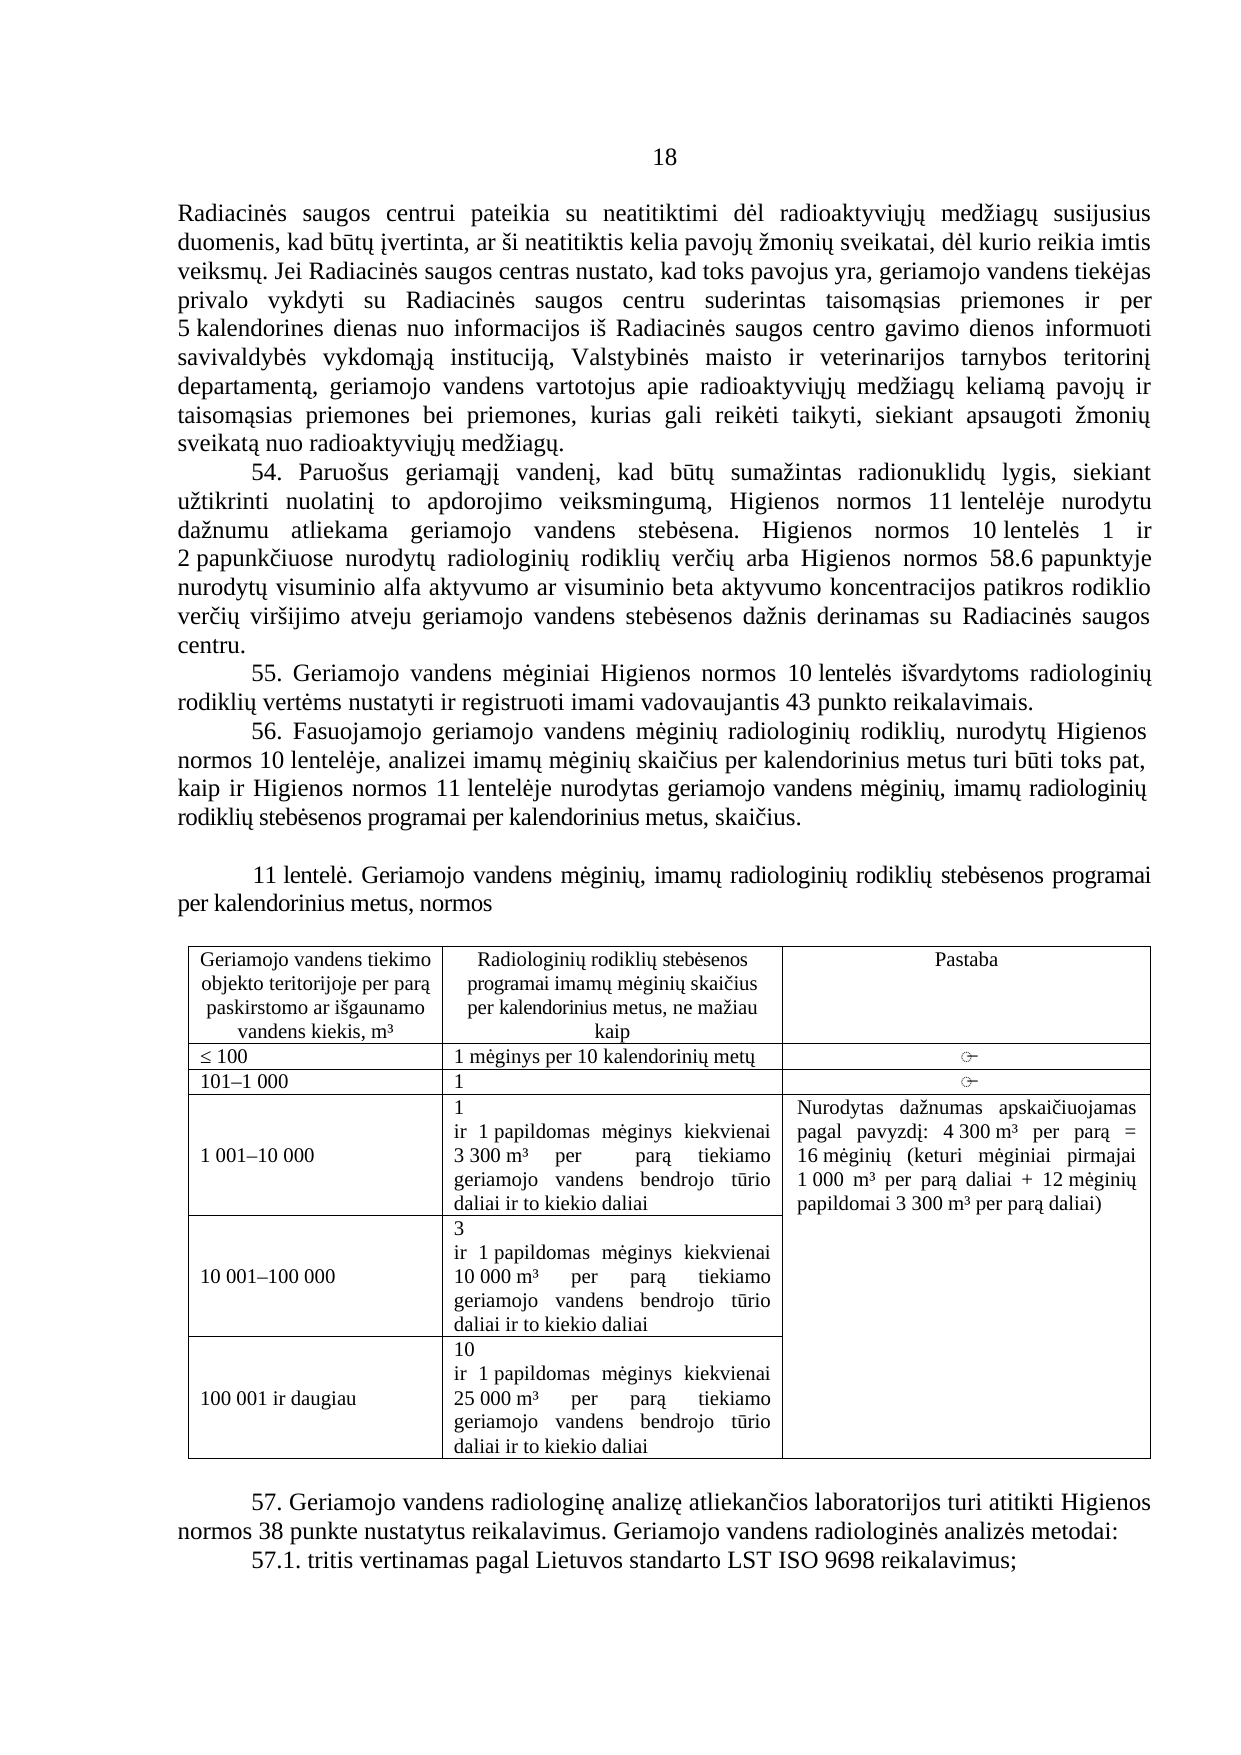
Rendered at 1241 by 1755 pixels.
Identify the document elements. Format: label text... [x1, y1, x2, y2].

table_cell 3 ir 1 papildomas mėginys kiekvienai 10 000 m³ per parą tiekiamo geriamojo vandens bendrojo tūrio daliai ir to kiekio daliai [443, 1216, 782, 1336]
text 57. Geriamojo vandens radiologinę analizę atliekančios laboratorijos turi atitikti Higienos normos 38 punkte nustatytus reikalavimus. Geriamojo vandens radiologinės analizės metodai: [177, 1487, 1152, 1545]
table_cell 10 ir 1 papildomas mėginys kiekvienai 25 000 m³ per parą tiekiamo geriamojo vandens bendrojo tūrio daliai ir to kiekio daliai [443, 1337, 782, 1458]
table_cell 100 001 ir daugiau [189, 1337, 442, 1458]
table_cell 10 001–100 000 [189, 1216, 442, 1336]
text Radiacinės saugos centrui pateikia su neatitiktimi dėl radioaktyviųjų medžiagų susijusius duomenis, kad būtų įvertinta, ar ši neatitiktis kelia pavojų žmonių sveikatai, dėl kurio reikia imtis veiksmų. Jei Radiacinės saugos centras nustato, kad toks pavojus yra, geriamojo vandens tiekėjas privalo vykdyti su Radiacinės saugos centru suderintas taisomąsias priemones ir per 5 kalendorines dienas nuo informacijos iš Radiacinės saugos centro gavimo dienos informuoti savivaldybės vykdomąją instituciją, Valstybinės maisto ir veterinarijos tarnybos teritorinį departamentą, geriamojo vandens vartotojus apie radioaktyviųjų medžiagų keliamą pavojų ir taisomąsias priemones bei priemones, kurias gali reikėti taikyti, siekiant apsaugoti žmonių sveikatą nuo radioaktyviųjų medžiagų. [177, 198, 1152, 457]
text 55. Geriamojo vandens mėginiai Higienos normos 10 lentelės išvardytoms radiologinių rodiklių vertėms nustatyti ir registruoti imami vadovaujantis 43 punkto reikalavimais. [177, 658, 1152, 716]
table_cell 1 001–10 000 [189, 1095, 442, 1215]
text 54. Paruošus geriamąjį vandenį, kad būtų sumažintas radionuklidų lygis, siekiant užtikrinti nuolatinį to apdorojimo veiksmingumą, Higienos normos 11 lentelėje nurodytu dažnumu atliekama geriamojo vandens stebėsena. Higienos normos 10 lentelės 1 ir 2 papunkčiuose nurodytų radiologinių rodiklių verčių arba Higienos normos 58.6 papunktyje nurodytų visuminio alfa aktyvumo ar visuminio beta aktyvumo koncentracijos patikros rodiklio verčių viršijimo atveju geriamojo vandens stebėsenos dažnis derinamas su Radiacinės saugos centru. [177, 457, 1152, 658]
text 57.1. tritis vertinamas pagal Lietuvos standarto LST ISO 9698 reikalavimus; [177, 1545, 1152, 1574]
table_cell 1 mėginys per 10 kalendorinių metų [443, 1044, 782, 1068]
table_cell 1 [443, 1070, 782, 1093]
table_cell ̶ [783, 1044, 1150, 1068]
table_header Radiologinių rodiklių stebėsenos programai imamų mėginių skaičius per kalendorinius metus, ne mažiau kaip [443, 947, 782, 1043]
text 11 lentelė. Geriamojo vandens mėginių, imamų radiologinių rodiklių stebėsenos programai per kalendorinius metus, normos [177, 860, 1152, 917]
table_cell ≤ 100 [189, 1044, 442, 1068]
table_cell 101–1 000 [189, 1070, 442, 1093]
text 56. Fasuojamojo geriamojo vandens mėginių radiologinių rodiklių, nurodytų Higienos normos 10 lentelėje, analizei imamų mėginių skaičius per kalendorinius metus turi būti toks pat, kaip ir Higienos normos 11 lentelėje nurodytas geriamojo vandens mėginių, imamų radiologinių rodiklių stebėsenos programai per kalendorinius metus, skaičius. [177, 716, 1147, 831]
table_cell Nurodytas dažnumas apskaičiuojamas pagal pavyzdį: 4 300 m³ per parą = 16 mėginių (keturi mėginiai pirmajai 1 000 m³ per parą daliai + 12 mėginių papildomai 3 300 m³ per parą daliai) [783, 1095, 1150, 1458]
table_cell 1 ir 1 papildomas mėginys kiekvienai 3 300 m³ per parą tiekiamo geriamojo vandens bendrojo tūrio daliai ir to kiekio daliai [443, 1095, 782, 1215]
table_header Geriamojo vandens tiekimo objekto teritorijoje per parą paskirstomo ar išgaunamo vandens kiekis, m³ [189, 947, 442, 1043]
table_header Pastaba [783, 947, 1150, 1043]
table_cell ̶ [783, 1070, 1150, 1093]
